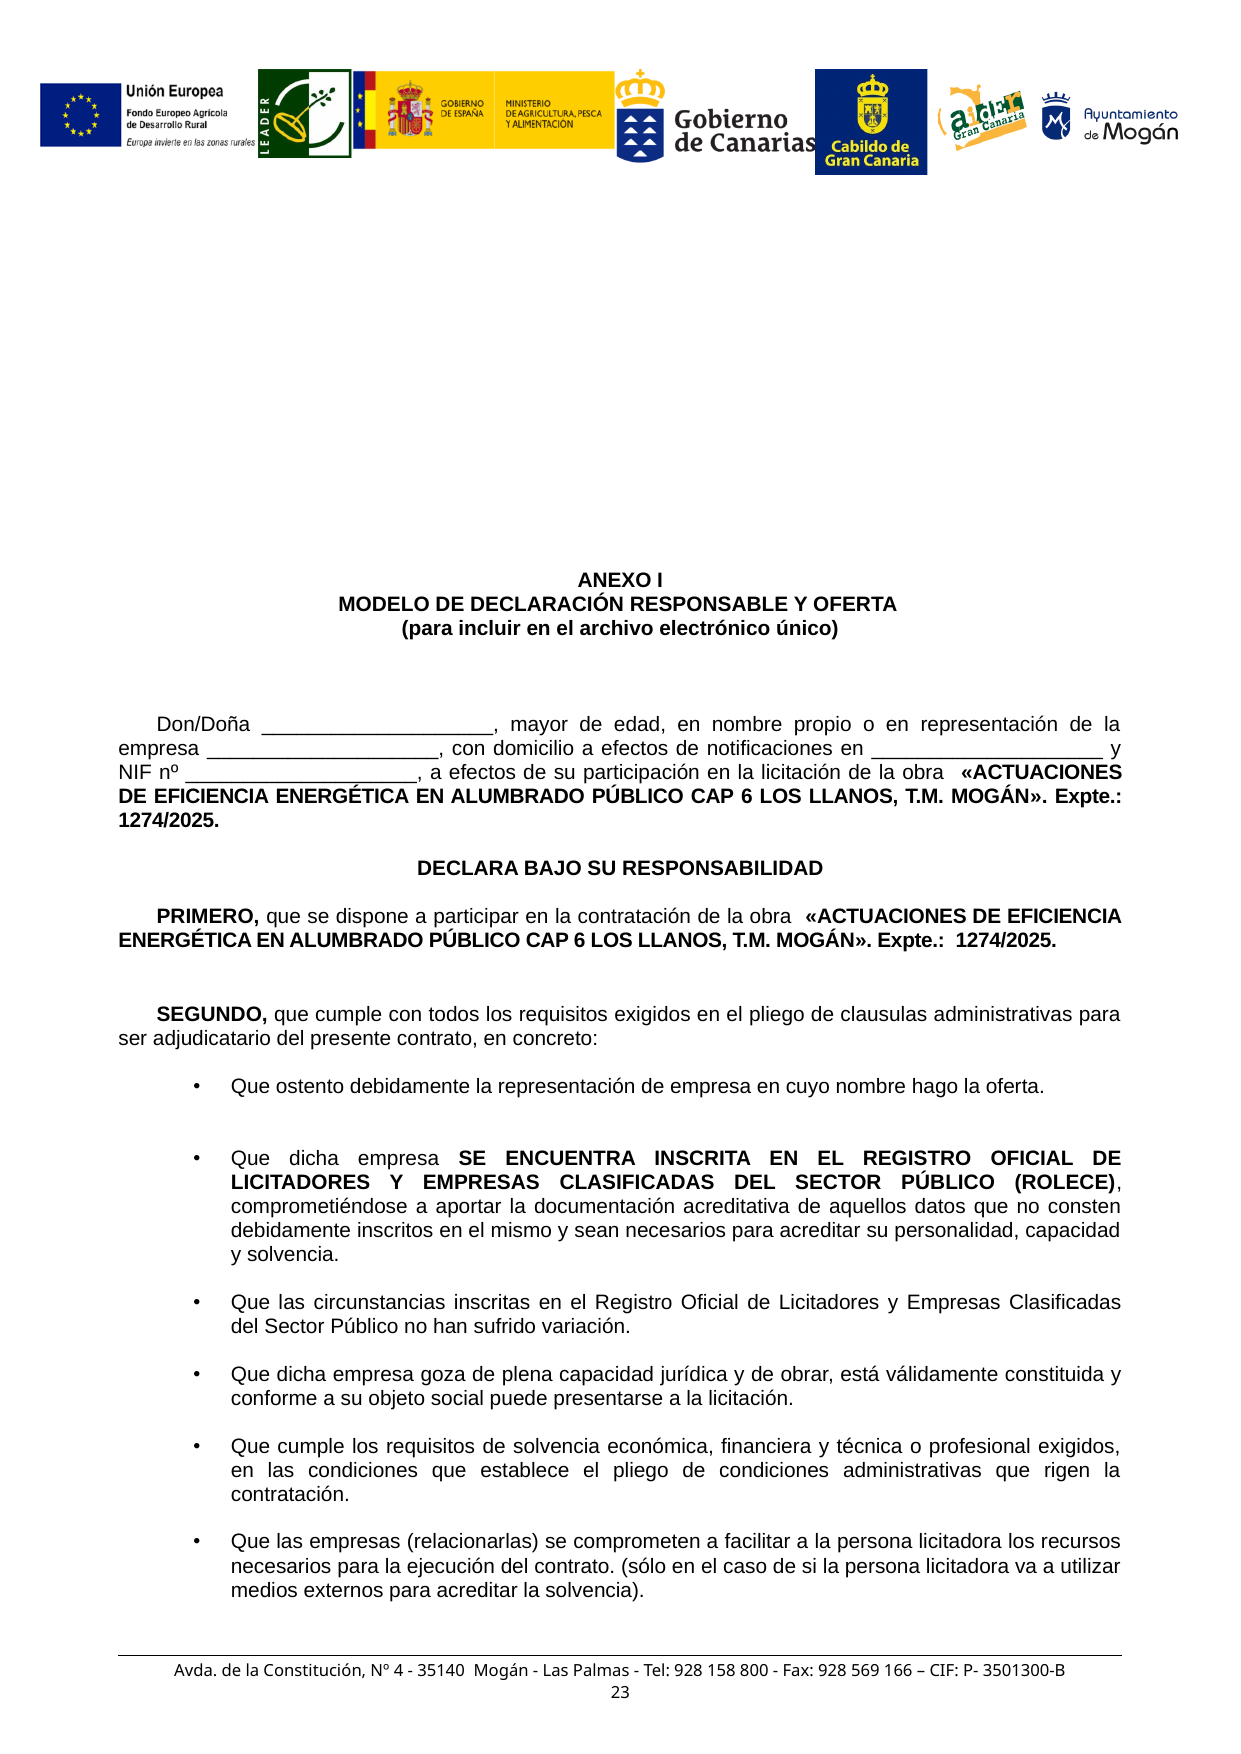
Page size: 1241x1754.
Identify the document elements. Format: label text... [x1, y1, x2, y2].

text PRIMERO, que se dispone a participar en la contratación de la obra «ACTUACIONES DE EFICIENCIA ENERGÉTICA EN ALUMBRADO PÚBLICO CAP 6 LOS LLANOS, T.M. MOGÁN». Expte.: 1274/2025. [118, 903, 1122, 951]
text MODELO DE DECLARACIÓN RESPONSABLE Y OFERTA [118, 592, 1122, 616]
list Que cumple los requisitos de solvencia económica, financiera y técnica o profesional exigidos, en las condiciones que establece el pliego de condiciones administrativas que rigen la contratación. [193, 1433, 1122, 1505]
list Que las empresas (relacionarlas) se comprometen a facilitar a la persona licitadora los recursos necesarios para la ejecución del contrato. (sólo en el caso de si la persona licitadora va a utilizar medios externos para acreditar la solvencia). [193, 1529, 1122, 1601]
text (para incluir en el archivo electrónico único) [118, 616, 1122, 640]
text Don/Doña ____________________, mayor de edad, en nombre propio o en representación de la empresa ____________________, con domicilio a efectos de notificaciones en ____________________ y NIF nº ____________________, a efectos de su participación en la licitación de la obra «ACTUACIONES DE EFICIENCIA ENERGÉTICA EN ALUMBRADO PÚBLICO CAP 6 LOS LLANOS, T.M. MOGÁN». Expte.: 1274/2025. [118, 712, 1122, 832]
picture [930, 79, 1188, 157]
text SEGUNDO, que cumple con todos los requisitos exigidos en el pliego de clausulas administrativas para ser adjudicatario del presente contrato, en concreto: [118, 1002, 1122, 1050]
list Que dicha empresa goza de plena capacidad jurídica y de obrar, está válidamente constituida y conforme a su objeto social puede presentarse a la licitación. [193, 1361, 1122, 1409]
list Que las circunstancias inscritas en el Registro Oficial de Licitadores y Empresas Clasificadas del Sector Público no han sufrido variación. [193, 1289, 1122, 1337]
list Que ostento debidamente la representación de empresa en cuyo nombre hago la oferta. [193, 1074, 1122, 1098]
picture [40, 69, 928, 175]
list Que dicha empresa SE ENCUENTRA INSCRITA EN EL REGISTRO OFICIAL DE LICITADORES Y EMPRESAS CLASIFICADAS DEL SECTOR PÚBLICO (ROLECE), comprometiéndose a aportar la documentación acreditativa de aquellos datos que no consten debidamente inscritos en el mismo y sean necesarios para acreditar su personalidad, capacidad y solvencia. [193, 1146, 1122, 1266]
text ANEXO I [118, 568, 1122, 592]
text DECLARA BAJO SU RESPONSABILIDAD [118, 856, 1122, 879]
